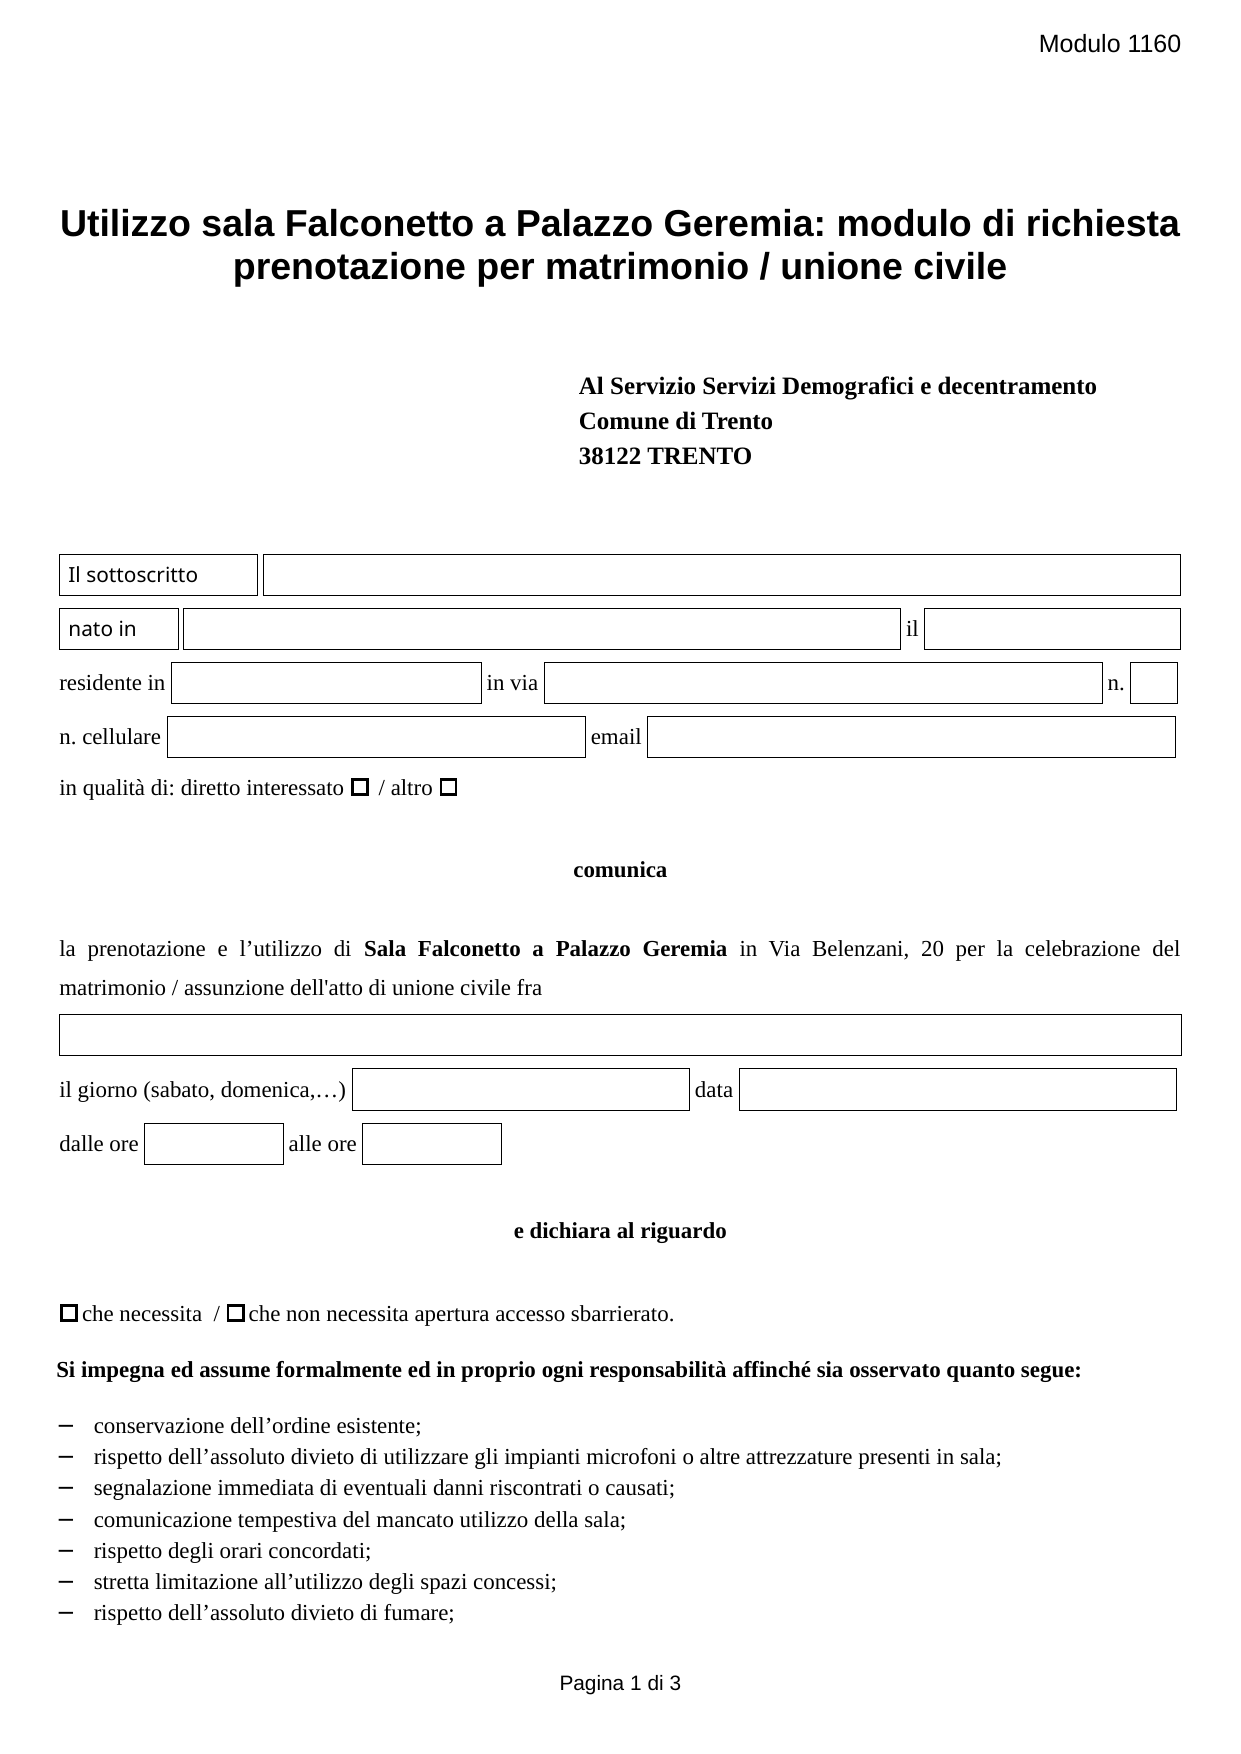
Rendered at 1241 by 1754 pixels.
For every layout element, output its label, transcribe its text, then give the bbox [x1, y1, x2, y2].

text n. cellulare [59, 716, 167, 757]
text la prenotazione e l’utilizzo di Sala Falconetto a Palazzo Geremia in Via Belenzani, 20 per la celebrazione del matrimonio / assunzione dell'atto di unione civile fra [59, 935, 1181, 1001]
text dalle ore [59, 1123, 144, 1164]
text 38122 TRENTO [579, 441, 1181, 470]
title Utilizzo sala Falconetto a Palazzo Geremia: modulo di richiesta prenotazione per matrimonio / unione civile [59, 201, 1181, 288]
text e dichiara al riguardo [59, 1217, 1181, 1243]
text in qualità di: diretto interessato [59, 770, 350, 804]
list segnalazione immediata di eventuali danni riscontrati o causati; [56, 1471, 1181, 1503]
text alle ore [284, 1123, 362, 1164]
text / altro [367, 770, 438, 804]
text data [690, 1068, 739, 1110]
list rispetto dell’assoluto divieto di utilizzare gli impianti microfoni o altre attrezzature presenti in sala; [56, 1440, 1181, 1471]
text residente in [59, 662, 171, 703]
text Al Servizio Servizi Demografici e decentramento [579, 371, 1181, 400]
list stretta limitazione all’utilizzo degli spazi concessi; [56, 1565, 1181, 1596]
text [456, 770, 1181, 804]
text [502, 1123, 1181, 1164]
text comunica [59, 856, 1181, 882]
text il [901, 608, 924, 649]
text Comune di Trento [579, 406, 1181, 435]
list conservazione dell’ordine esistente; [56, 1409, 1181, 1440]
text email [586, 716, 647, 757]
text che necessita / [76, 1296, 226, 1331]
text il giorno (sabato, domenica,…) [59, 1068, 352, 1110]
text n. [1103, 662, 1130, 703]
list rispetto dell’assoluto divieto di fumare; [56, 1596, 1181, 1628]
text in via [482, 662, 544, 703]
text che non necessita apertura accesso sbarrierato. [243, 1296, 1181, 1331]
text Si impegna ed assume formalmente ed in proprio ogni responsabilità affinché sia osservato quanto segue: [56, 1356, 1181, 1382]
list rispetto degli orari concordati; [56, 1534, 1181, 1565]
list comunicazione tempestiva del mancato utilizzo della sala; [56, 1503, 1181, 1534]
text [179, 608, 183, 649]
